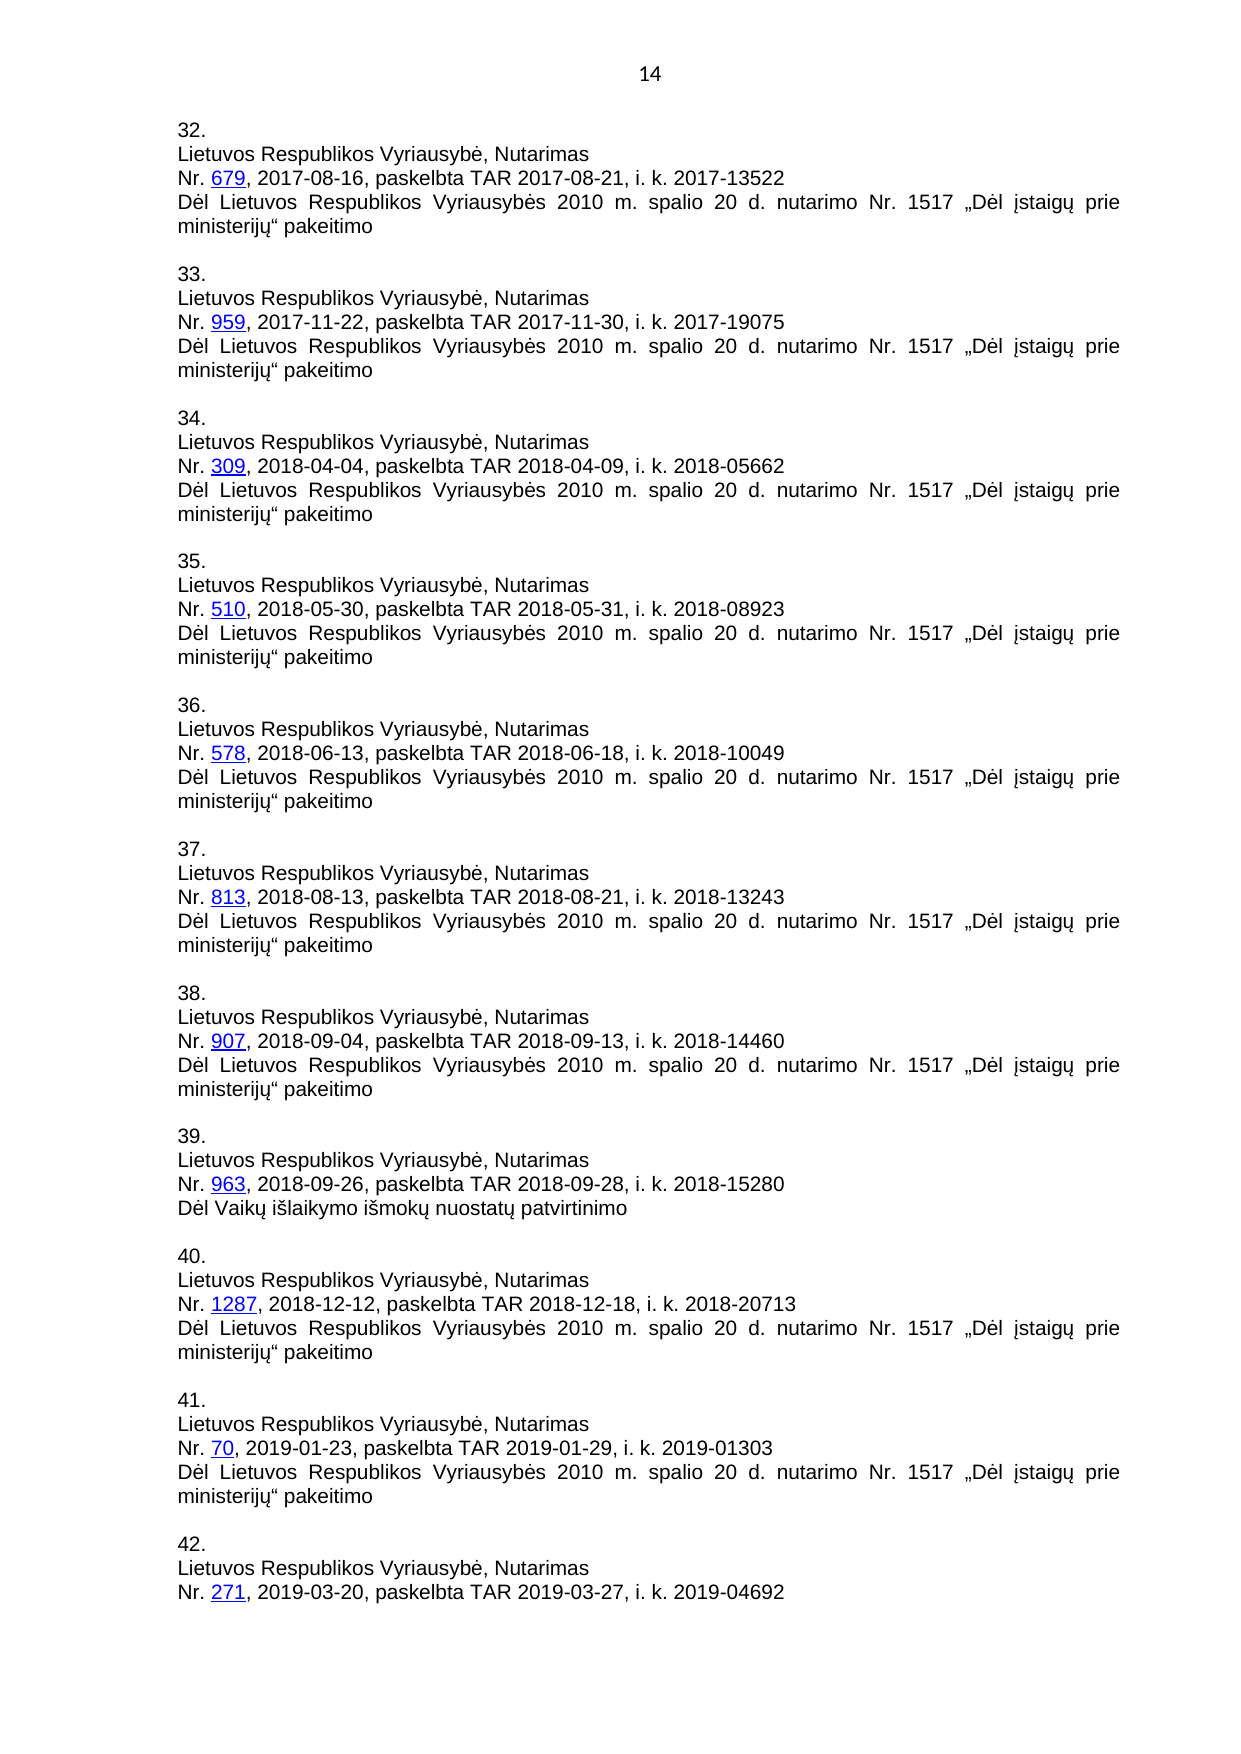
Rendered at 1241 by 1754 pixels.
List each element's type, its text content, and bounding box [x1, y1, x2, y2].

text Lietuvos Respublikos Vyriausybė, Nutarimas [177, 1412, 1122, 1436]
text 34. [177, 406, 1122, 429]
text Lietuvos Respublikos Vyriausybė, Nutarimas [177, 1148, 1122, 1172]
text Lietuvos Respublikos Vyriausybė, Nutarimas [177, 861, 1122, 885]
text 42. [177, 1532, 1122, 1556]
text Lietuvos Respublikos Vyriausybė, Nutarimas [177, 573, 1122, 597]
text Nr. 271, 2019-03-20, paskelbta TAR 2019-03-27, i. k. 2019-04692 [177, 1579, 1122, 1603]
text 39. [177, 1124, 1122, 1148]
text Dėl Lietuvos Respublikos Vyriausybės 2010 m. spalio 20 d. nutarimo Nr. 1517 „Dėl įstaigų prie ministerijų“ pakeitimo [177, 477, 1122, 525]
text 41. [177, 1388, 1122, 1412]
text Dėl Lietuvos Respublikos Vyriausybės 2010 m. spalio 20 d. nutarimo Nr. 1517 „Dėl įstaigų prie ministerijų“ pakeitimo [177, 909, 1122, 957]
text Dėl Lietuvos Respublikos Vyriausybės 2010 m. spalio 20 d. nutarimo Nr. 1517 „Dėl įstaigų prie ministerijų“ pakeitimo [177, 190, 1122, 238]
text 36. [177, 693, 1122, 717]
text Dėl Lietuvos Respublikos Vyriausybės 2010 m. spalio 20 d. nutarimo Nr. 1517 „Dėl įstaigų prie ministerijų“ pakeitimo [177, 1316, 1122, 1364]
text 38. [177, 981, 1122, 1004]
text Lietuvos Respublikos Vyriausybė, Nutarimas [177, 1004, 1122, 1028]
text Lietuvos Respublikos Vyriausybė, Nutarimas [177, 142, 1122, 166]
text Nr. 813, 2018-08-13, paskelbta TAR 2018-08-21, i. k. 2018-13243 [177, 885, 1122, 909]
text Dėl Lietuvos Respublikos Vyriausybės 2010 m. spalio 20 d. nutarimo Nr. 1517 „Dėl įstaigų prie ministerijų“ pakeitimo [177, 1052, 1122, 1100]
text Lietuvos Respublikos Vyriausybė, Nutarimas [177, 1268, 1122, 1292]
text Lietuvos Respublikos Vyriausybė, Nutarimas [177, 717, 1122, 741]
text Nr. 679, 2017-08-16, paskelbta TAR 2017-08-21, i. k. 2017-13522 [177, 166, 1122, 190]
text Dėl Lietuvos Respublikos Vyriausybės 2010 m. spalio 20 d. nutarimo Nr. 1517 „Dėl įstaigų prie ministerijų“ pakeitimo [177, 1460, 1122, 1508]
text 33. [177, 262, 1122, 286]
text Dėl Lietuvos Respublikos Vyriausybės 2010 m. spalio 20 d. nutarimo Nr. 1517 „Dėl įstaigų prie ministerijų“ pakeitimo [177, 334, 1122, 382]
text Dėl Vaikų išlaikymo išmokų nuostatų patvirtinimo [177, 1196, 1122, 1220]
text 37. [177, 837, 1122, 861]
text Nr. 578, 2018-06-13, paskelbta TAR 2018-06-18, i. k. 2018-10049 [177, 741, 1122, 765]
text Lietuvos Respublikos Vyriausybė, Nutarimas [177, 286, 1122, 310]
text 40. [177, 1244, 1122, 1268]
text Nr. 1287, 2018-12-12, paskelbta TAR 2018-12-18, i. k. 2018-20713 [177, 1292, 1122, 1316]
text Lietuvos Respublikos Vyriausybė, Nutarimas [177, 1556, 1122, 1579]
text Dėl Lietuvos Respublikos Vyriausybės 2010 m. spalio 20 d. nutarimo Nr. 1517 „Dėl įstaigų prie ministerijų“ pakeitimo [177, 621, 1122, 669]
text Nr. 907, 2018-09-04, paskelbta TAR 2018-09-13, i. k. 2018-14460 [177, 1028, 1122, 1052]
text 32. [177, 118, 1122, 142]
text Nr. 959, 2017-11-22, paskelbta TAR 2017-11-30, i. k. 2017-19075 [177, 310, 1122, 334]
text Nr. 963, 2018-09-26, paskelbta TAR 2018-09-28, i. k. 2018-15280 [177, 1172, 1122, 1196]
text Nr. 510, 2018-05-30, paskelbta TAR 2018-05-31, i. k. 2018-08923 [177, 597, 1122, 621]
text Nr. 70, 2019-01-23, paskelbta TAR 2019-01-29, i. k. 2019-01303 [177, 1436, 1122, 1460]
text Dėl Lietuvos Respublikos Vyriausybės 2010 m. spalio 20 d. nutarimo Nr. 1517 „Dėl įstaigų prie ministerijų“ pakeitimo [177, 765, 1122, 813]
text Lietuvos Respublikos Vyriausybė, Nutarimas [177, 429, 1122, 453]
text Nr. 309, 2018-04-04, paskelbta TAR 2018-04-09, i. k. 2018-05662 [177, 453, 1122, 477]
text 35. [177, 549, 1122, 573]
